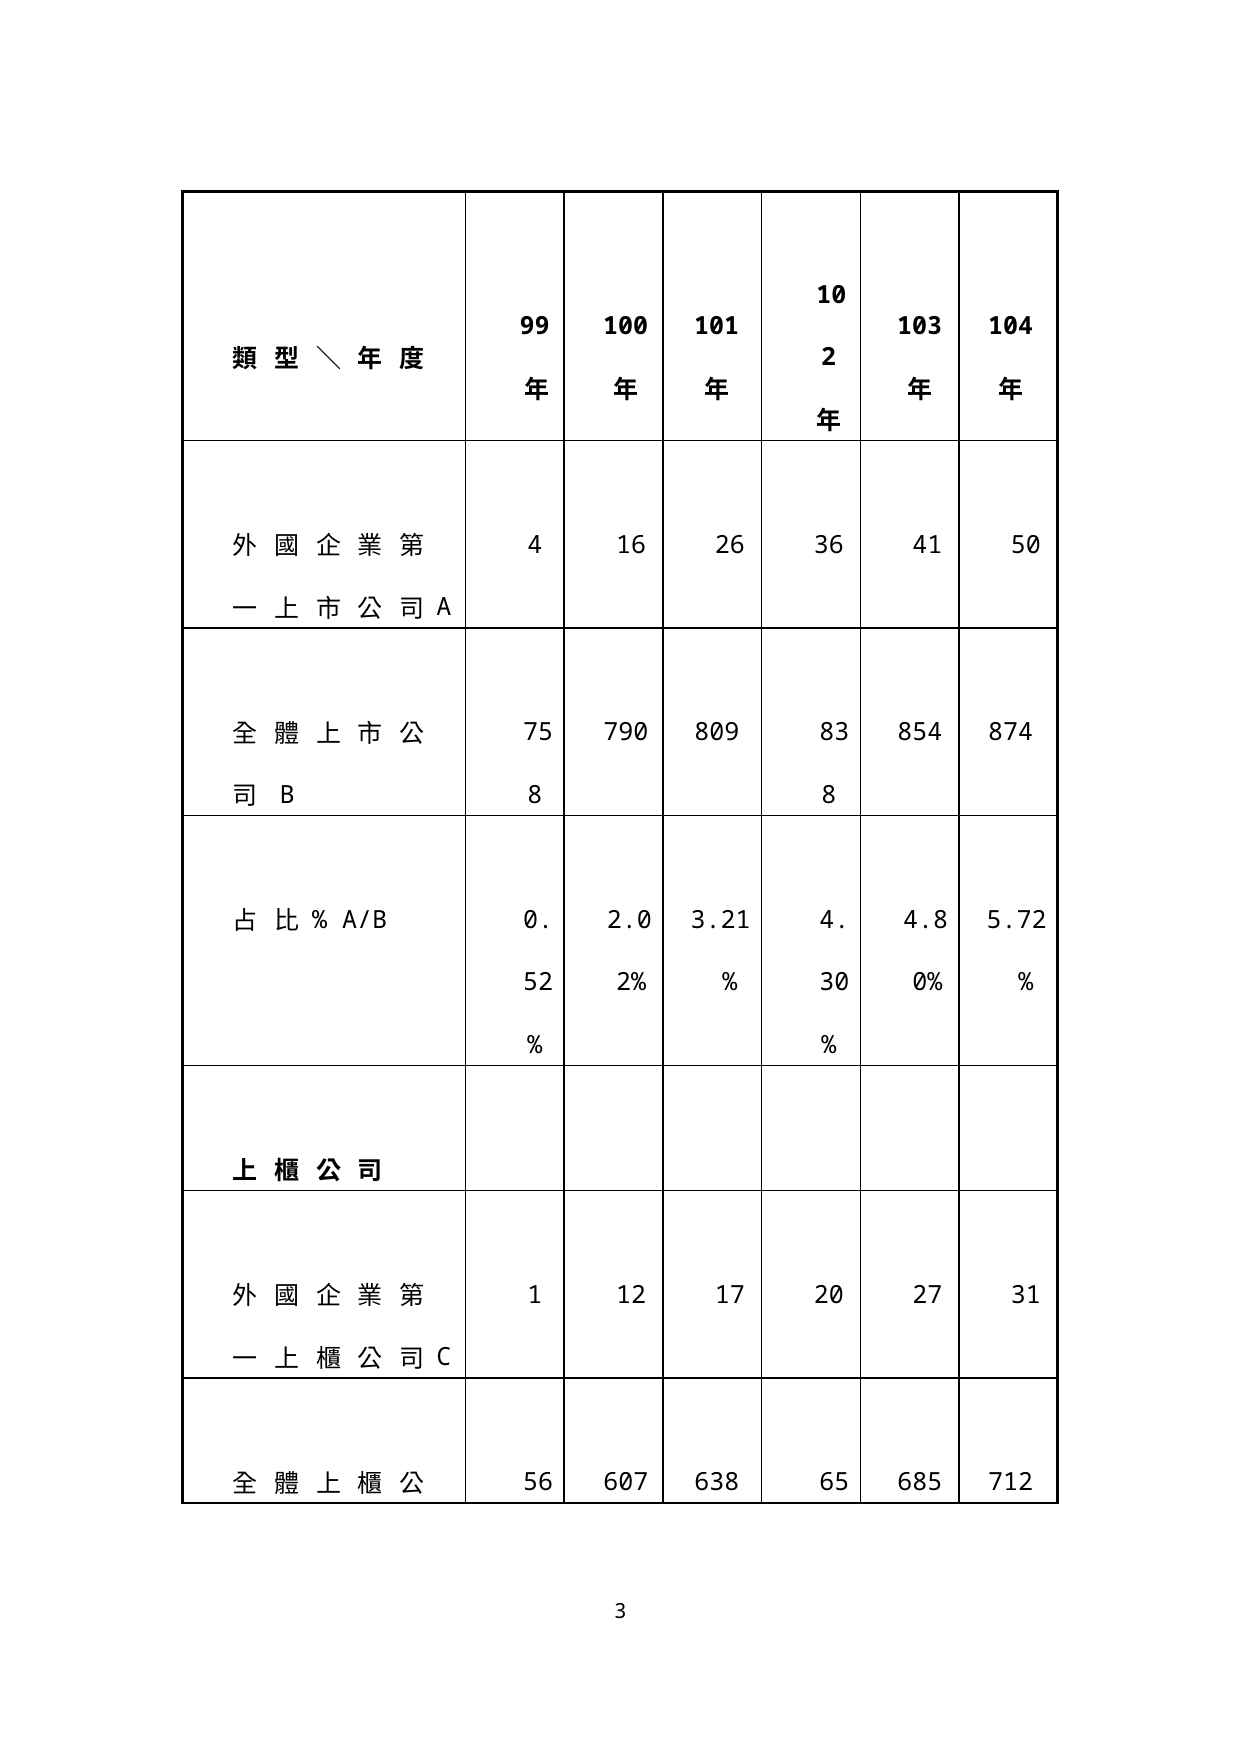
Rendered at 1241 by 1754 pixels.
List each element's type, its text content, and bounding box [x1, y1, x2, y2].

table_cell [466, 1066, 563, 1189]
table_cell 全體上市公司B [184, 629, 465, 814]
table_cell 26 [664, 441, 761, 627]
table_cell 20 [762, 1191, 860, 1377]
table_cell 56 [466, 1379, 563, 1502]
table_cell 50 [960, 441, 1056, 627]
table_cell 790 [565, 629, 662, 814]
table_cell 27 [861, 1191, 958, 1377]
table_cell 16 [565, 441, 662, 627]
table_cell 外國企業第一上櫃公司C [184, 1191, 465, 1377]
table_header 101年 [664, 193, 761, 439]
table_cell 607 [565, 1379, 662, 1502]
table_cell 4 [466, 441, 563, 627]
table_header 103年 [861, 193, 958, 439]
table_cell [664, 1066, 761, 1189]
table_cell [565, 1066, 662, 1189]
table_cell 36 [762, 441, 860, 627]
table_cell 全體上櫃公 [184, 1379, 465, 1502]
table_cell 31 [960, 1191, 1056, 1377]
table_cell [861, 1066, 958, 1189]
table_cell 上櫃公司 [184, 1066, 465, 1189]
table_cell 1 [466, 1191, 563, 1377]
table_cell 外國企業第一上市公司A [184, 441, 465, 627]
table_cell 809 [664, 629, 761, 814]
table_cell 2.02% [565, 816, 662, 1064]
table_header 99年 [466, 193, 563, 439]
table_cell 3.21% [664, 816, 761, 1064]
table_cell 17 [664, 1191, 761, 1377]
table_header 100年 [565, 193, 662, 439]
table_cell 4.30% [762, 816, 860, 1064]
table_cell 638 [664, 1379, 761, 1502]
table_cell 0.52% [466, 816, 563, 1064]
table_cell 874 [960, 629, 1056, 814]
table_cell 65 [762, 1379, 860, 1502]
table_cell [960, 1066, 1056, 1189]
table_cell 占比% A/B [184, 816, 465, 1064]
table_cell 838 [762, 629, 860, 814]
table_header 類型＼年度 [184, 193, 465, 439]
table_cell 41 [861, 441, 958, 627]
table_cell 712 [960, 1379, 1056, 1502]
table_header 104年 [960, 193, 1056, 439]
table_cell [762, 1066, 860, 1189]
table_cell 854 [861, 629, 958, 814]
table_header 102年 [762, 193, 860, 439]
table_cell 12 [565, 1191, 662, 1377]
table_cell 4.80% [861, 816, 958, 1064]
table_cell 758 [466, 629, 563, 814]
table_cell 5.72% [960, 816, 1056, 1064]
table_cell 685 [861, 1379, 958, 1502]
